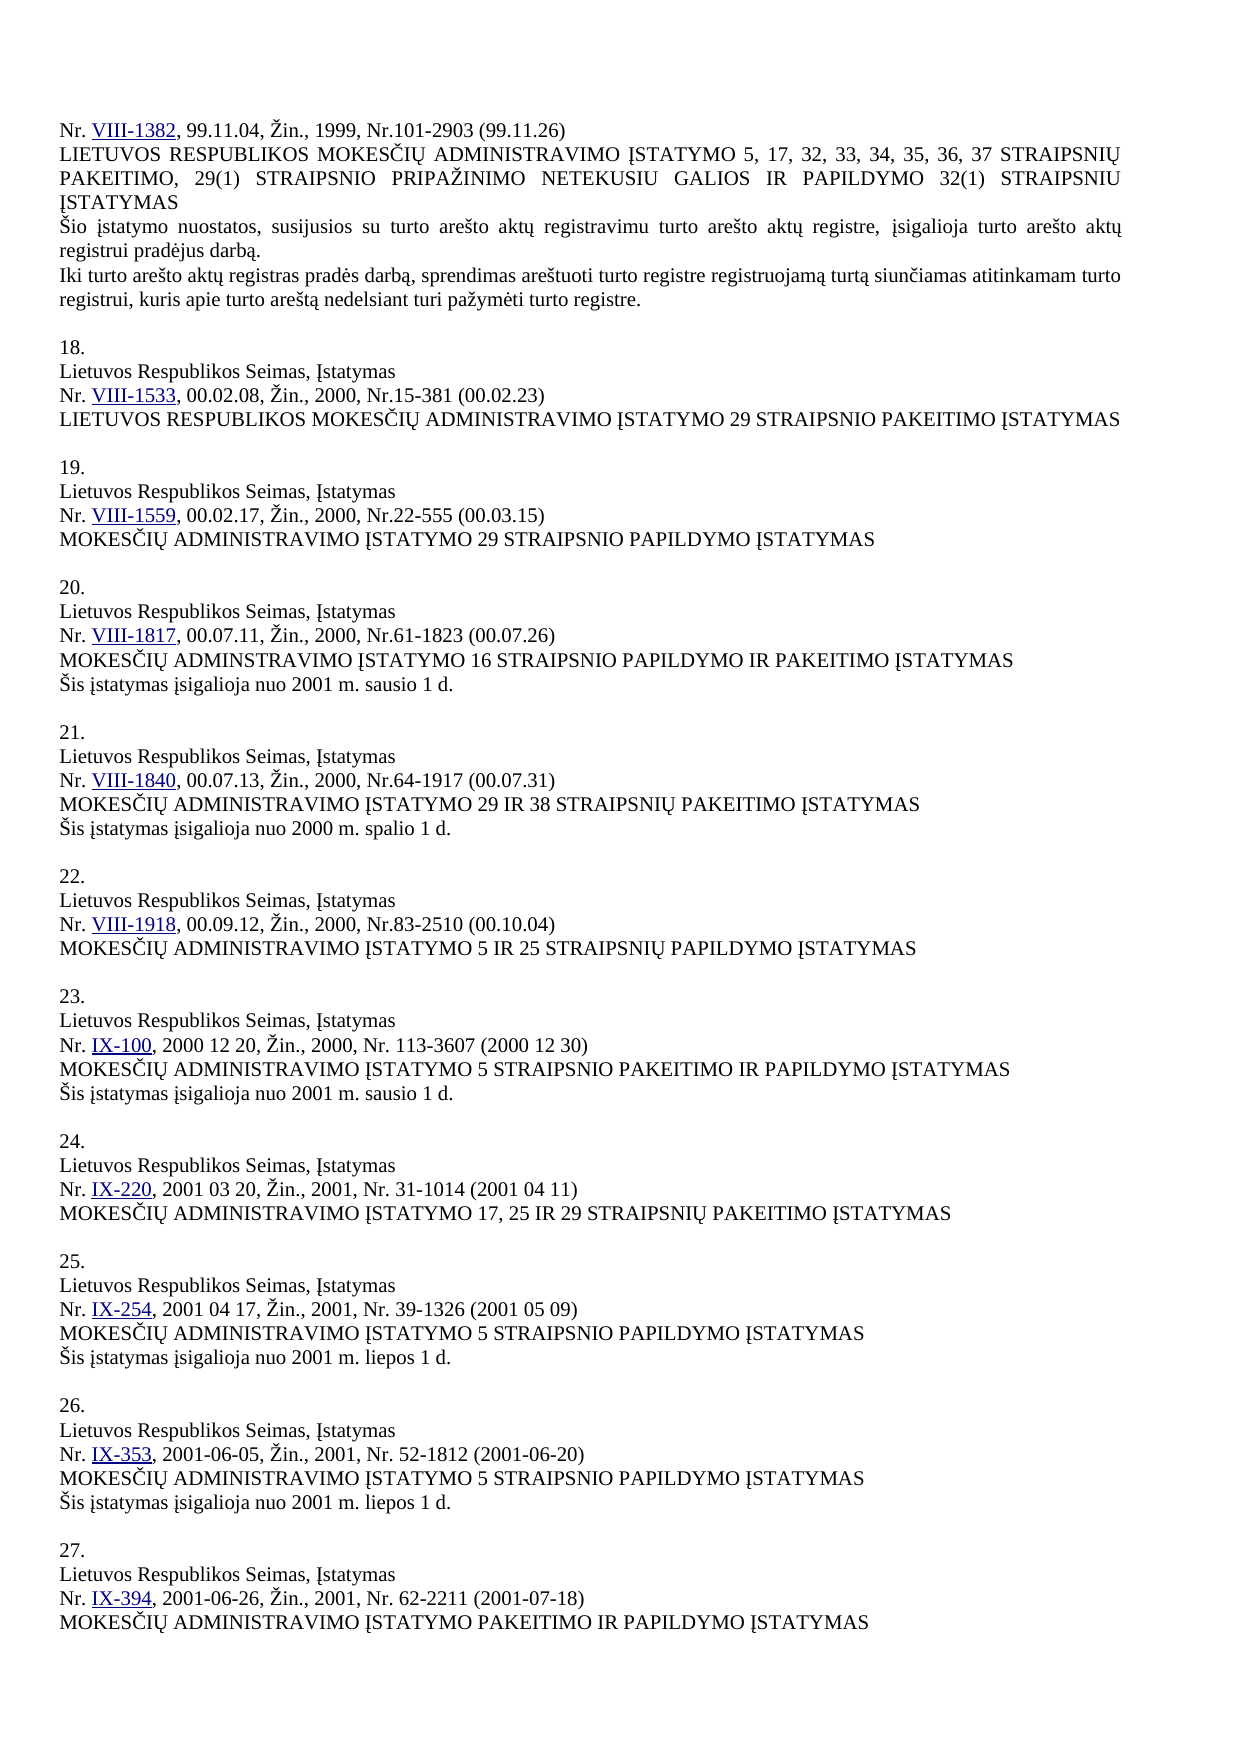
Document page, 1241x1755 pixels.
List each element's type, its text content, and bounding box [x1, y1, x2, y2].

text MOKESČIŲ ADMINISTRAVIMO ĮSTATYMO 29 STRAIPSNIO PAPILDYMO ĮSTATYMAS [59, 527, 1122, 551]
text 26. [59, 1393, 1122, 1417]
text MOKESČIŲ ADMINISTRAVIMO ĮSTATYMO 17, 25 IR 29 STRAIPSNIŲ PAKEITIMO ĮSTATYMAS [59, 1201, 1122, 1225]
text Lietuvos Respublikos Seimas, Įstatymas [59, 479, 1122, 503]
text Nr. VIII-1533, 00.02.08, Žin., 2000, Nr.15-381 (00.02.23) [59, 383, 1122, 407]
text Nr. IX-100, 2000 12 20, Žin., 2000, Nr. 113-3607 (2000 12 30) [59, 1032, 1122, 1057]
text Šio įstatymo nuostatos, susijusios su turto arešto aktų registravimu turto arešto aktų registre, įsigalioja turto arešto aktų registrui pradėjus darbą. [59, 214, 1122, 262]
text Lietuvos Respublikos Seimas, Įstatymas [59, 1273, 1122, 1297]
text 27. [59, 1538, 1122, 1562]
text 21. [59, 720, 1122, 744]
text Nr. IX-254, 2001 04 17, Žin., 2001, Nr. 39-1326 (2001 05 09) [59, 1297, 1122, 1321]
text Lietuvos Respublikos Seimas, Įstatymas [59, 1562, 1122, 1586]
text Šis įstatymas įsigalioja nuo 2001 m. liepos 1 d. [59, 1345, 1122, 1369]
text 22. [59, 864, 1122, 888]
text Lietuvos Respublikos Seimas, Įstatymas [59, 888, 1122, 912]
text Lietuvos Respublikos Seimas, Įstatymas [59, 359, 1122, 383]
text Šis įstatymas įsigalioja nuo 2001 m. liepos 1 d. [59, 1490, 1122, 1514]
text Šis įstatymas įsigalioja nuo 2000 m. spalio 1 d. [59, 816, 1122, 840]
text Lietuvos Respublikos Seimas, Įstatymas [59, 1153, 1122, 1177]
text LIETUVOS RESPUBLIKOS MOKESČIŲ ADMINISTRAVIMO ĮSTATYMO 5, 17, 32, 33, 34, 35, 36, 37 STRAIPSNIŲ PAKEITIMO, 29(1) STRAIPSNIO PRIPAŽINIMO NETEKUSIU GALIOS IR PAPILDYMO 32(1) STRAIPSNIU ĮSTATYMAS [59, 142, 1122, 214]
text Lietuvos Respublikos Seimas, Įstatymas [59, 1417, 1122, 1442]
text MOKESČIŲ ADMINISTRAVIMO ĮSTATYMO 29 IR 38 STRAIPSNIŲ PAKEITIMO ĮSTATYMAS [59, 792, 1122, 816]
text MOKESČIŲ ADMINISTRAVIMO ĮSTATYMO 5 STRAIPSNIO PAPILDYMO ĮSTATYMAS [59, 1321, 1122, 1345]
text Nr. VIII-1559, 00.02.17, Žin., 2000, Nr.22-555 (00.03.15) [59, 503, 1122, 527]
text Nr. IX-394, 2001-06-26, Žin., 2001, Nr. 62-2211 (2001-07-18) [59, 1586, 1122, 1610]
text Lietuvos Respublikos Seimas, Įstatymas [59, 1008, 1122, 1032]
text Nr. VIII-1840, 00.07.13, Žin., 2000, Nr.64-1917 (00.07.31) [59, 768, 1122, 792]
text MOKESČIŲ ADMINISTRAVIMO ĮSTATYMO 5 IR 25 STRAIPSNIŲ PAPILDYMO ĮSTATYMAS [59, 936, 1122, 960]
text Šis įstatymas įsigalioja nuo 2001 m. sausio 1 d. [59, 672, 1122, 696]
text Šis įstatymas įsigalioja nuo 2001 m. sausio 1 d. [59, 1081, 1122, 1105]
text MOKESČIŲ ADMINISTRAVIMO ĮSTATYMO 5 STRAIPSNIO PAPILDYMO ĮSTATYMAS [59, 1466, 1122, 1490]
text 25. [59, 1249, 1122, 1273]
text Nr. VIII-1382, 99.11.04, Žin., 1999, Nr.101-2903 (99.11.26) [59, 118, 1122, 142]
text Iki turto arešto aktų registras pradės darbą, sprendimas areštuoti turto registre registruojamą turtą siunčiamas atitinkamam turto registrui, kuris apie turto areštą nedelsiant turi pažymėti turto registre. [59, 262, 1122, 311]
text MOKESČIŲ ADMINSTRAVIMO ĮSTATYMO 16 STRAIPSNIO PAPILDYMO IR PAKEITIMO ĮSTATYMAS [59, 647, 1122, 672]
text MOKESČIŲ ADMINISTRAVIMO ĮSTATYMO 5 STRAIPSNIO PAKEITIMO IR PAPILDYMO ĮSTATYMAS [59, 1057, 1122, 1081]
text LIETUVOS RESPUBLIKOS MOKESČIŲ ADMINISTRAVIMO ĮSTATYMO 29 STRAIPSNIO PAKEITIMO ĮSTATYMAS [59, 407, 1122, 431]
text Nr. VIII-1918, 00.09.12, Žin., 2000, Nr.83-2510 (00.10.04) [59, 912, 1122, 936]
text Nr. IX-353, 2001-06-05, Žin., 2001, Nr. 52-1812 (2001-06-20) [59, 1442, 1122, 1466]
text 20. [59, 575, 1122, 599]
text 18. [59, 335, 1122, 359]
text 19. [59, 455, 1122, 479]
text Nr. IX-220, 2001 03 20, Žin., 2001, Nr. 31-1014 (2001 04 11) [59, 1177, 1122, 1201]
text 23. [59, 984, 1122, 1008]
text MOKESČIŲ ADMINISTRAVIMO ĮSTATYMO PAKEITIMO IR PAPILDYMO ĮSTATYMAS [59, 1610, 1122, 1634]
text Lietuvos Respublikos Seimas, Įstatymas [59, 744, 1122, 768]
text Nr. VIII-1817, 00.07.11, Žin., 2000, Nr.61-1823 (00.07.26) [59, 623, 1122, 647]
text 24. [59, 1129, 1122, 1153]
text Lietuvos Respublikos Seimas, Įstatymas [59, 599, 1122, 623]
